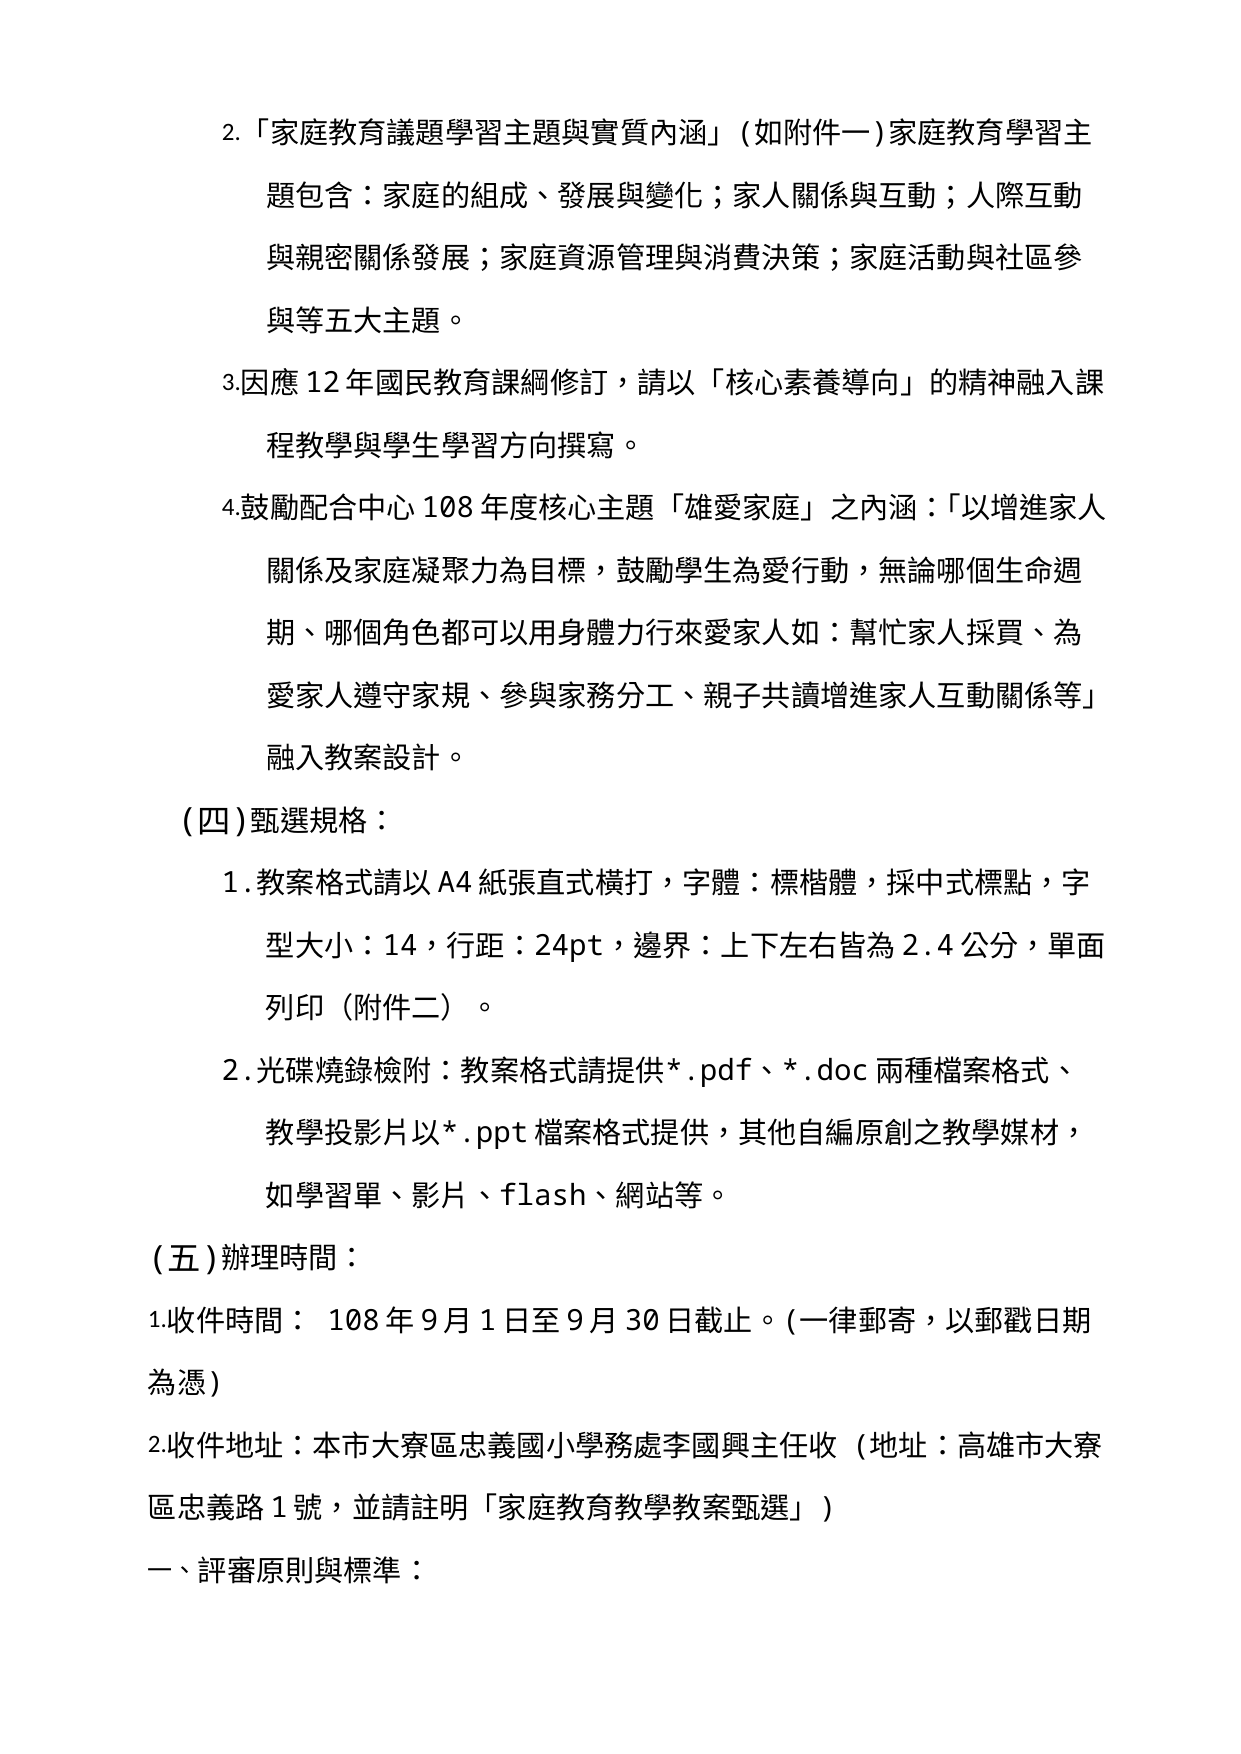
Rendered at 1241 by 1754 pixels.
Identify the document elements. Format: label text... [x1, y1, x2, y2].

list 收件地址：本市大寮區忠義國小學務處李國興主任收 (地址：高雄市大寮區忠義路1號，並請註明「家庭教育教學教案甄選」) [148, 1402, 1107, 1527]
list 甄選規格： [177, 777, 1107, 839]
list 光碟燒錄檢附：教案格式請提供*.pdf、*.doc兩種檔案格式、教學投影片以*.ppt檔案格式提供，其他自編原創之教學媒材，如學習單、影片、flash、網站等。 [221, 1027, 1107, 1214]
list 收件時間： 108年9月1日至9月30日截止。(一律郵寄，以郵戳日期為憑) [148, 1277, 1107, 1402]
list 「家庭教育議題學習主題與實質內涵」(如附件一)家庭教育學習主題包含：家庭的組成、發展與變化；家人關係與互動；人際互動與親密關係發展；家庭資源管理與消費決策；家庭活動與社區參與等五大主題。 [222, 89, 1107, 339]
list 鼓勵配合中心108年度核心主題「雄愛家庭」之內涵：｢以增進家人關係及家庭凝聚力為目標，鼓勵學生為愛行動，無論哪個生命週期、哪個角色都可以用身體力行來愛家人如：幫忙家人採買、為愛家人遵守家規、參與家務分工、親子共讀增進家人互動關係等｣融入教案設計。 [222, 464, 1107, 777]
list 辦理時間： [148, 1214, 1107, 1277]
list 教案格式請以A4紙張直式橫打，字體：標楷體，採中式標點，字型大小：14，行距：24pt，邊界：上下左右皆為2.4公分，單面列印（附件二）。 [221, 839, 1107, 1027]
list 因應12年國民教育課綱修訂，請以「核心素養導向」的精神融入課程教學與學生學習方向撰寫。 [222, 339, 1107, 464]
list 評審原則與標準： [148, 1527, 1107, 1589]
